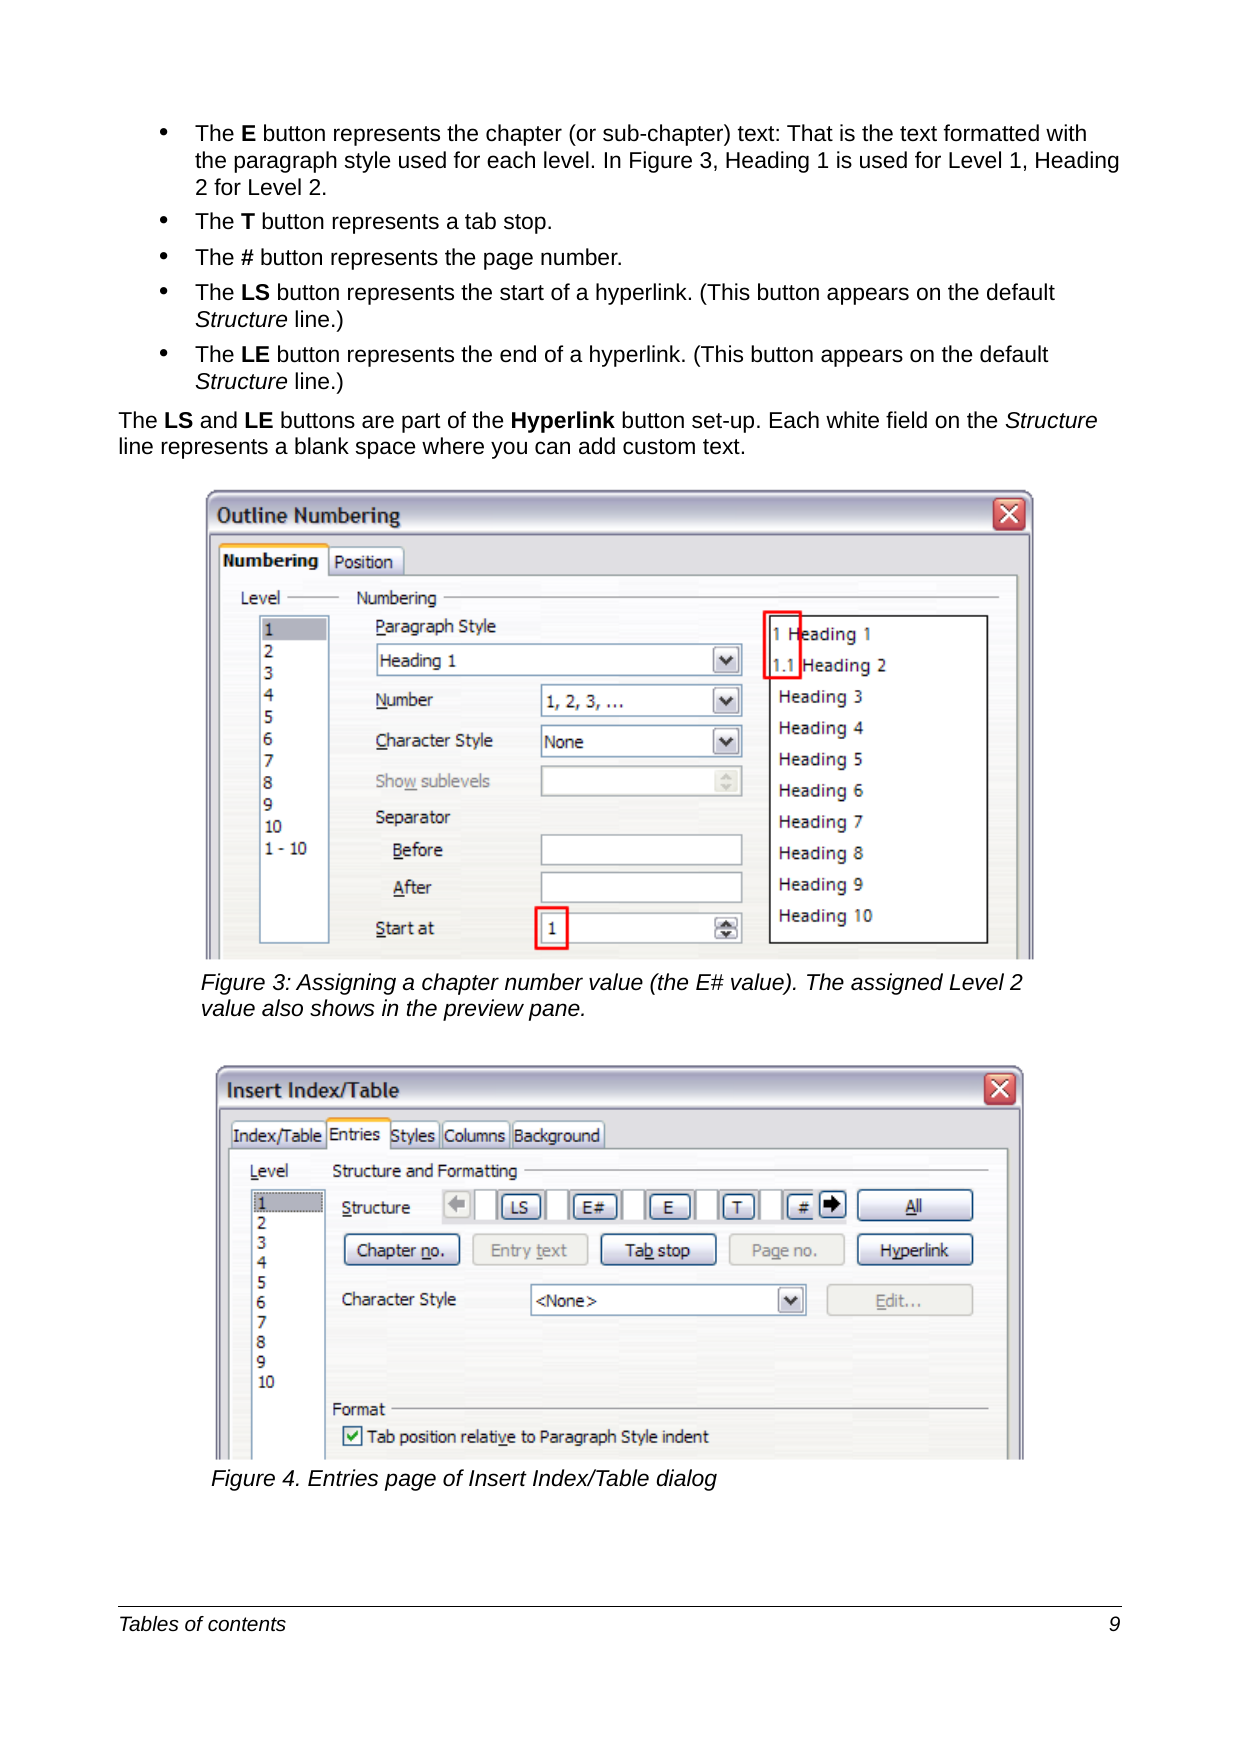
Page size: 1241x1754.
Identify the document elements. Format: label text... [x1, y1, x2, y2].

list The LS button represents the start of a hyperlink. (This button appears on the default Structure line.) [156, 277, 1122, 333]
list The T button represents a tab stop. [156, 206, 1122, 235]
text Figure 4. Entries page of Insert Index/Table dialog [211, 1466, 1029, 1492]
text Figure 3: Assigning a chapter number value (the E# value). The assigned Level 2 value also shows in the preview pane. [201, 969, 1040, 1021]
list The LE button represents the end of a hyperlink. (This button appears on the default Structure line.) [156, 339, 1122, 394]
list The E button represents the chapter (or sub-chapter) text: That is the text formatted with the paragraph style used for each level. In Figure 3, Heading 1 is used for Level 1, Heading 2 for Level 2. [156, 118, 1122, 200]
list The # button represents the page number. [156, 242, 1122, 271]
picture [210, 1058, 1030, 1466]
text The LS and LE buttons are part of the Hyperlink button set-up. Each white field on the Structure line represents a blank space where you can add custom text. [118, 407, 1122, 459]
picture [200, 484, 1040, 969]
